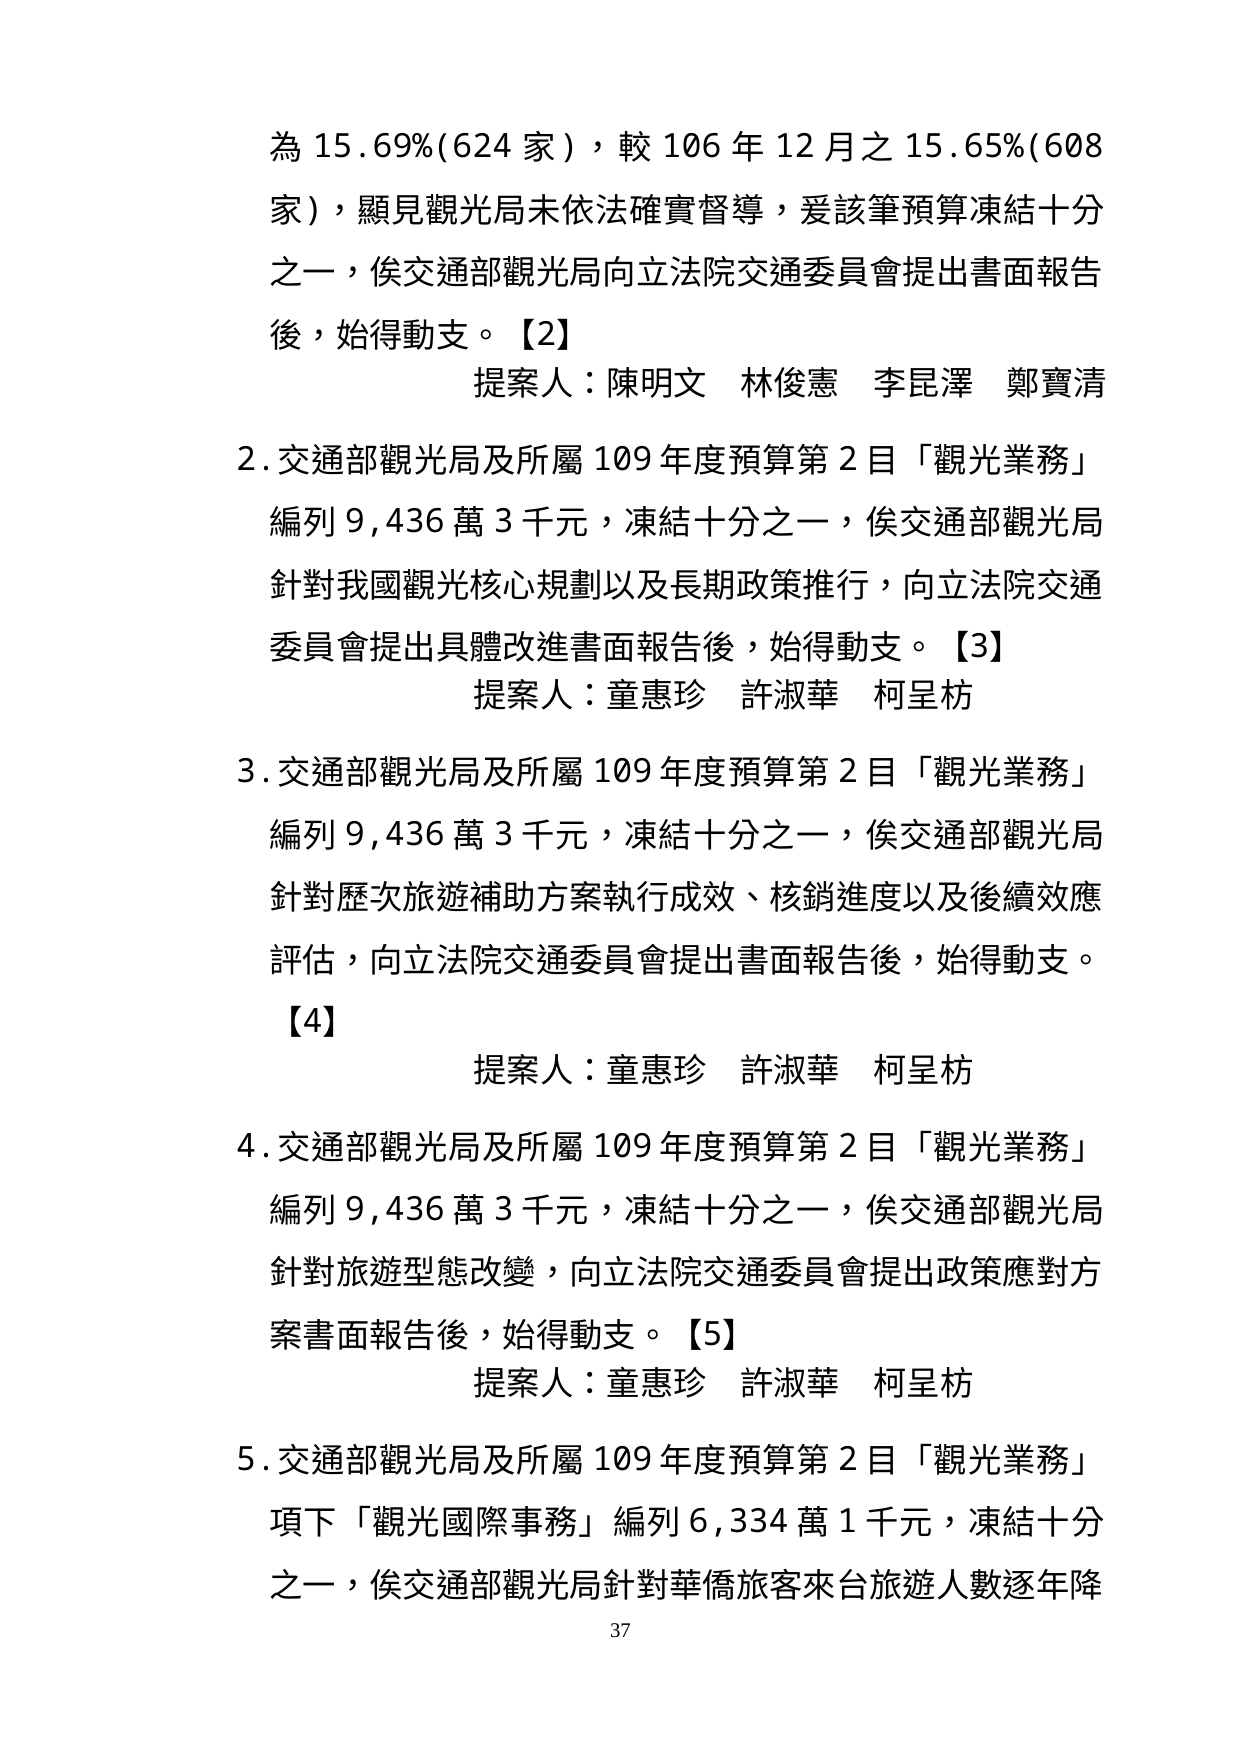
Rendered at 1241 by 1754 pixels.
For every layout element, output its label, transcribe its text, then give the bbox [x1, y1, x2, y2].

text 2.交通部觀光局及所屬109年度預算第2目「觀光業務」編列9,436萬3千元，凍結十分之一，俟交通部觀光局針對我國觀光核心規劃以及長期政策推行，向立法院交通委員會提出具體改進書面報告後，始得動支。【3】 [236, 416, 1104, 666]
text 提案人：童惠珍 許淑華 柯呈枋 [473, 1353, 1117, 1405]
text 4.交通部觀光局及所屬109年度預算第2目「觀光業務」編列9,436萬3千元，凍結十分之一，俟交通部觀光局針對旅遊型態改變，向立法院交通委員會提出政策應對方案書面報告後，始得動支。【5】 [236, 1103, 1104, 1353]
text 提案人：陳明文 林俊憲 李昆澤 鄭寶清 [473, 353, 1117, 405]
text 提案人：童惠珍 許淑華 柯呈枋 [473, 666, 1117, 718]
text 3.交通部觀光局及所屬109年度預算第2目「觀光業務」編列9,436萬3千元，凍結十分之一，俟交通部觀光局針對歷次旅遊補助方案執行成效、核銷進度以及後續效應評估，向立法院交通委員會提出書面報告後，始得動支。【4】 [236, 728, 1104, 1041]
text 提案人：童惠珍 許淑華 柯呈枋 [473, 1041, 1117, 1093]
text 5.交通部觀光局及所屬109年度預算第2目「觀光業務」項下「觀光國際事務」編列6,334萬1千元，凍結十分之一，俟交通部觀光局針對華僑旅客來台旅遊人數逐年降 [236, 1416, 1104, 1603]
text 為15.69%(624家)，較106年12月之15.65%(608家)，顯見觀光局未依法確實督導，爰該筆預算凍結十分之一，俟交通部觀光局向立法院交通委員會提出書面報告後，始得動支。【2】 [236, 103, 1104, 353]
